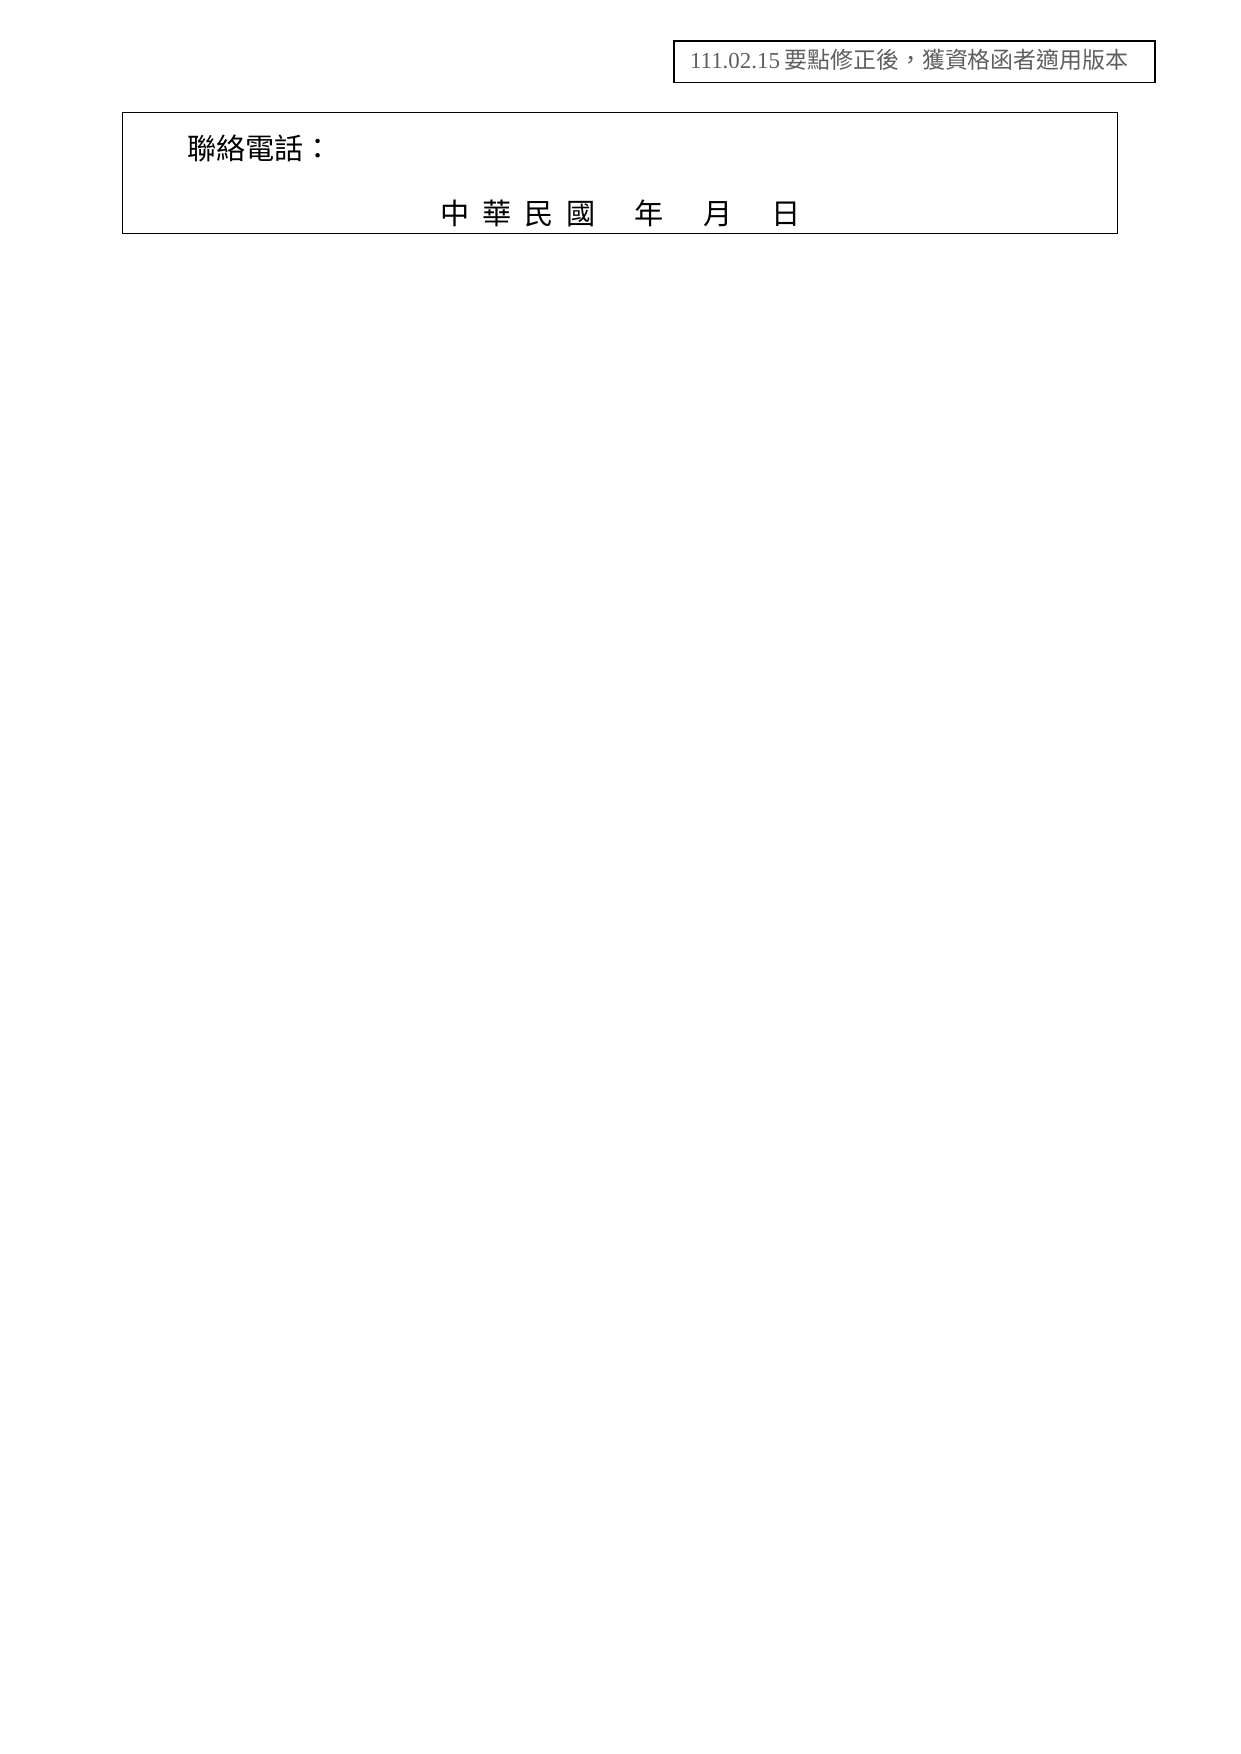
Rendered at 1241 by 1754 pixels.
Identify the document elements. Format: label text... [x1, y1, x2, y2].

table_header 聯絡電話： 中 華 民 國 年 月 日 [123, 113, 1117, 233]
